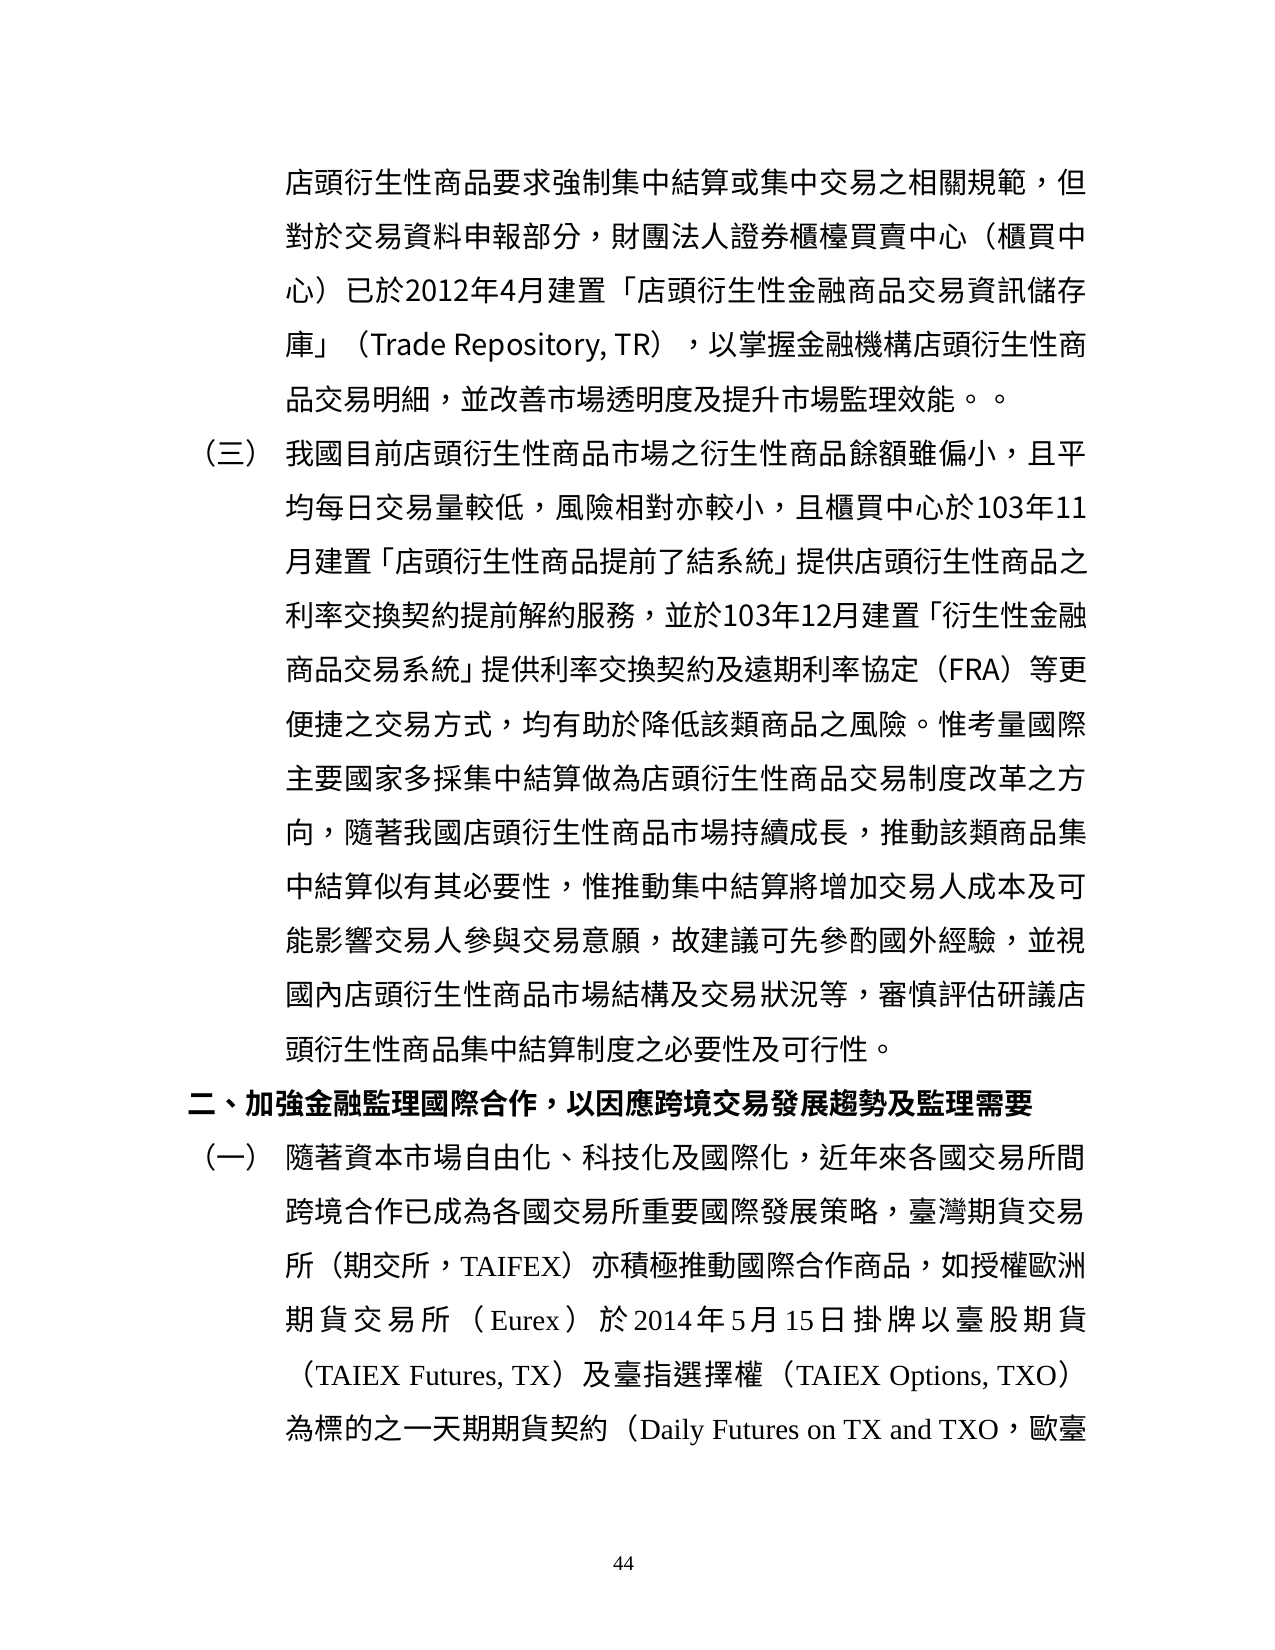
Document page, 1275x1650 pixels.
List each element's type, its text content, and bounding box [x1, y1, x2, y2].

list 店頭衍生性商品要求強制集中結算或集中交易之相關規範，但對於交易資料申報部分，財團法人證券櫃檯買賣中心（櫃買中心）已於2012年4月建置「店頭衍生性金融商品交易資訊儲存庫」（Trade Repository, TR），以掌握金融機構店頭衍生性商品交易明細，並改善市場透明度及提升市場監理效能。。 [187, 150, 1088, 421]
text 二、加強金融監理國際合作，以因應跨境交易發展趨勢及監理需要 [187, 1071, 1088, 1125]
list 隨著資本市場自由化、科技化及國際化，近年來各國交易所間跨境合作已成為各國交易所重要國際發展策略，臺灣期貨交易所（期交所，TAIFEX）亦積極推動國際合作商品，如授權歐洲期貨交易所（Eurex）於2014年5月15日掛牌以臺股期貨（TAIEX Futures, TX）及臺指選擇權（TAIEX Options, TXO）為標的之一天期期貨契約（Daily Futures on TX and TXO，歐臺 [187, 1125, 1088, 1450]
list 我國目前店頭衍生性商品市場之衍生性商品餘額雖偏小，且平均每日交易量較低，風險相對亦較小，且櫃買中心於103年11月建置「店頭衍生性商品提前了結系統」提供店頭衍生性商品之利率交換契約提前解約服務，並於103年12月建置「衍生性金融商品交易系統」提供利率交換契約及遠期利率協定（FRA）等更便捷之交易方式，均有助於降低該類商品之風險。惟考量國際主要國家多採集中結算做為店頭衍生性商品交易制度改革之方向，隨著我國店頭衍生性商品市場持續成長，推動該類商品集中結算似有其必要性，惟推動集中結算將增加交易人成本及可能影響交易人參與交易意願，故建議可先參酌國外經驗，並視國內店頭衍生性商品市場結構及交易狀況等，審慎評估研議店頭衍生性商品集中結算制度之必要性及可行性。 [187, 421, 1088, 1071]
